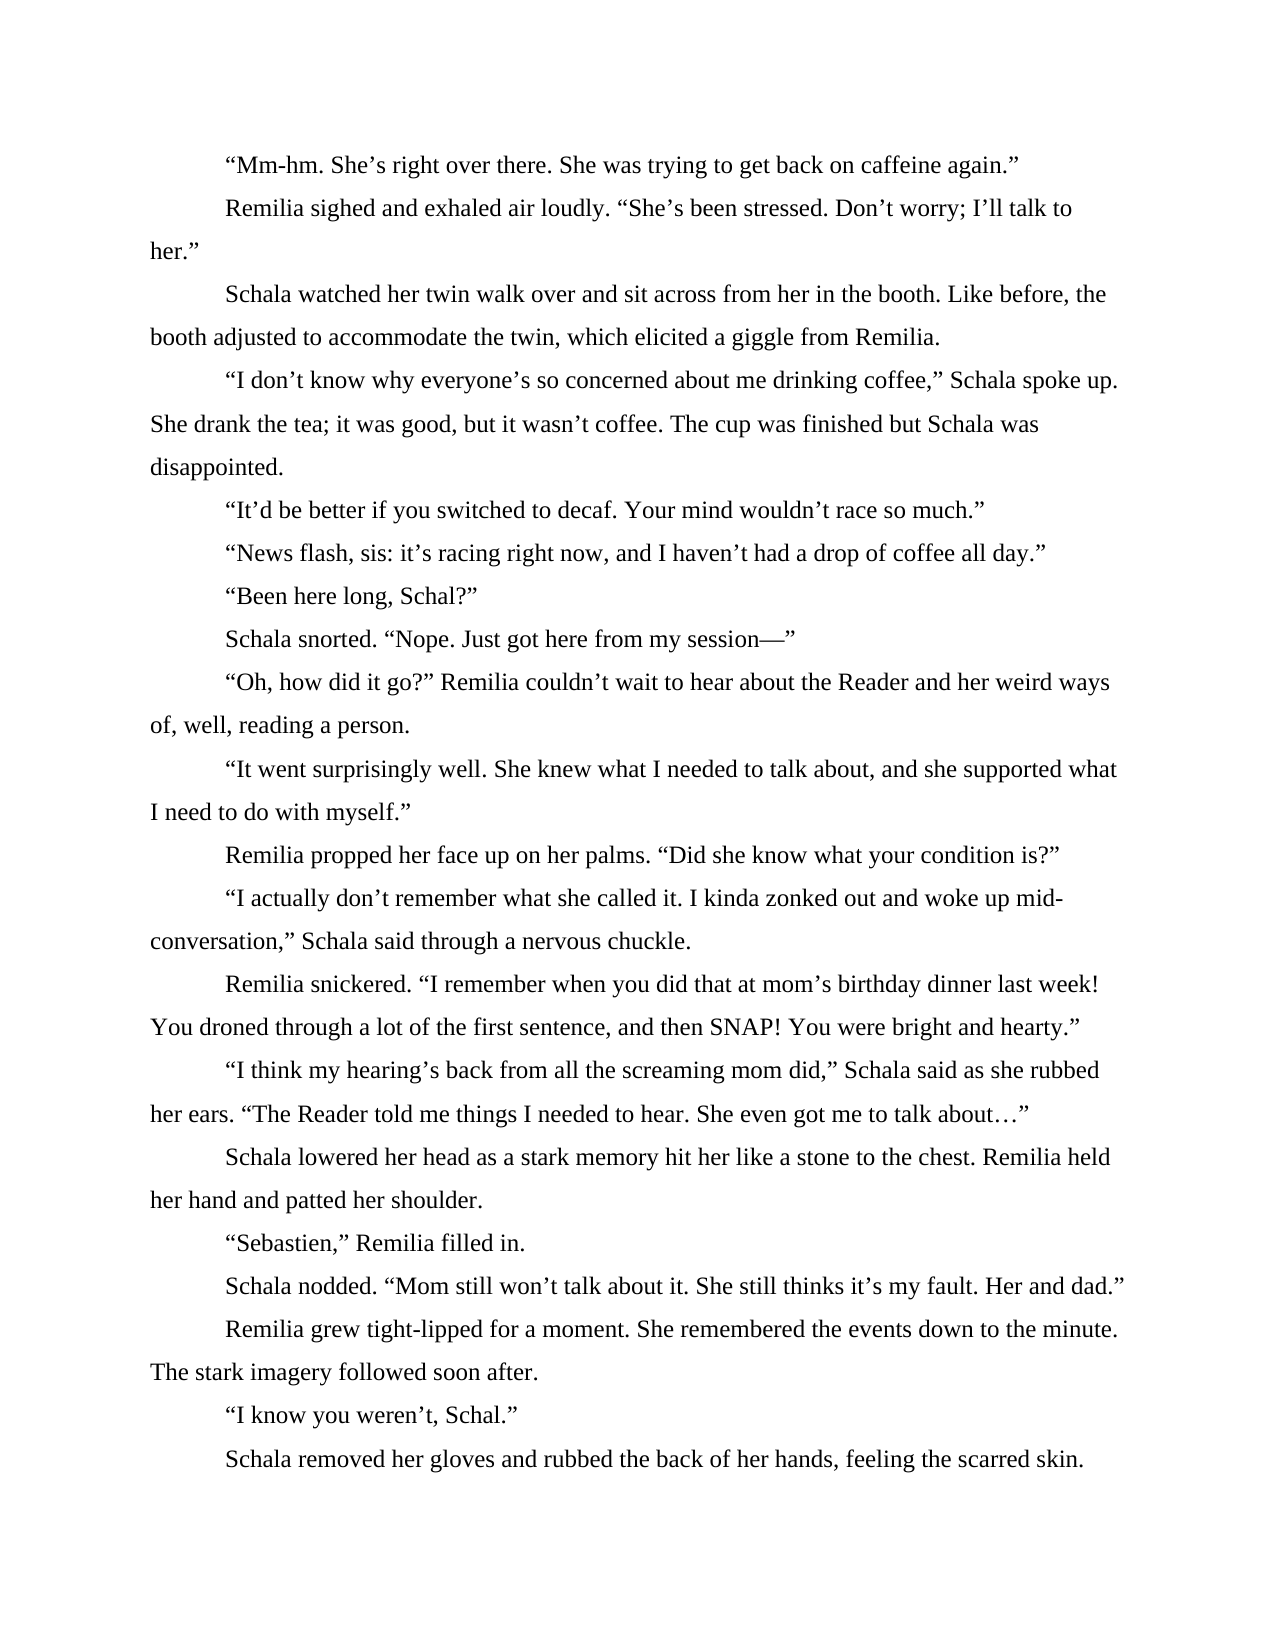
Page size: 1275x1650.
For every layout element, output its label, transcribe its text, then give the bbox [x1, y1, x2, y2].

text Remilia grew tight-lipped for a moment. She remembered the events down to the minute. The stark imagery followed soon after. [150, 1314, 1125, 1386]
text Remilia snickered. “I remember when you did that at mom’s birthday dinner last week! You droned through a lot of the first sentence, and then SNAP! You were bright and hearty.” [150, 969, 1125, 1041]
text Schala nodded. “Mom still won’t talk about it. She still thinks it’s my fault. Her and dad.” [150, 1271, 1125, 1300]
text Schala removed her gloves and rubbed the back of her hands, feeling the scarred skin. [150, 1444, 1125, 1472]
text “Been here long, Schal?” [150, 581, 1125, 610]
text “I actually don’t remember what she called it. I kinda zonked out and woke up mid-conversation,” Schala said through a nervous chuckle. [150, 883, 1125, 955]
text “Sebastien,” Remilia filled in. [150, 1228, 1125, 1257]
text Schala watched her twin walk over and sit across from her in the booth. Like before, the booth adjusted to accommodate the twin, which elicited a giggle from Remilia. [150, 279, 1125, 351]
text “It went surprisingly well. She knew what I needed to talk about, and she supported what I need to do with myself.” [150, 754, 1125, 826]
text Schala snorted. “Nope. Just got here from my session—” [150, 624, 1125, 653]
text “I don’t know why everyone’s so concerned about me drinking coffee,” Schala spoke up. She drank the tea; it was good, but it wasn’t coffee. The cup was finished but Schala was disappointed. [150, 366, 1125, 481]
text Remilia propped her face up on her palms. “Did she know what your condition is?” [150, 840, 1125, 869]
text Schala lowered her head as a stark memory hit her like a stone to the chest. Remilia held her hand and patted her shoulder. [150, 1142, 1125, 1214]
text “News flash, sis: it’s racing right now, and I haven’t had a drop of coffee all day.” [150, 538, 1125, 567]
text Remilia sighed and exhaled air loudly. “She’s been stressed. Don’t worry; I’ll talk to her.” [150, 193, 1125, 265]
text “It’d be better if you switched to decaf. Your mind wouldn’t race so much.” [150, 495, 1125, 524]
text “I think my hearing’s back from all the screaming mom did,” Schala said as she rubbed her ears. “The Reader told me things I needed to hear. She even got me to talk about…” [150, 1056, 1125, 1127]
text “I know you weren’t, Schal.” [150, 1401, 1125, 1429]
text “Oh, how did it go?” Remilia couldn’t wait to hear about the Reader and her weird ways of, well, reading a person. [150, 667, 1125, 739]
text “Mm-hm. She’s right over there. She was trying to get back on caffeine again.” [150, 150, 1125, 179]
